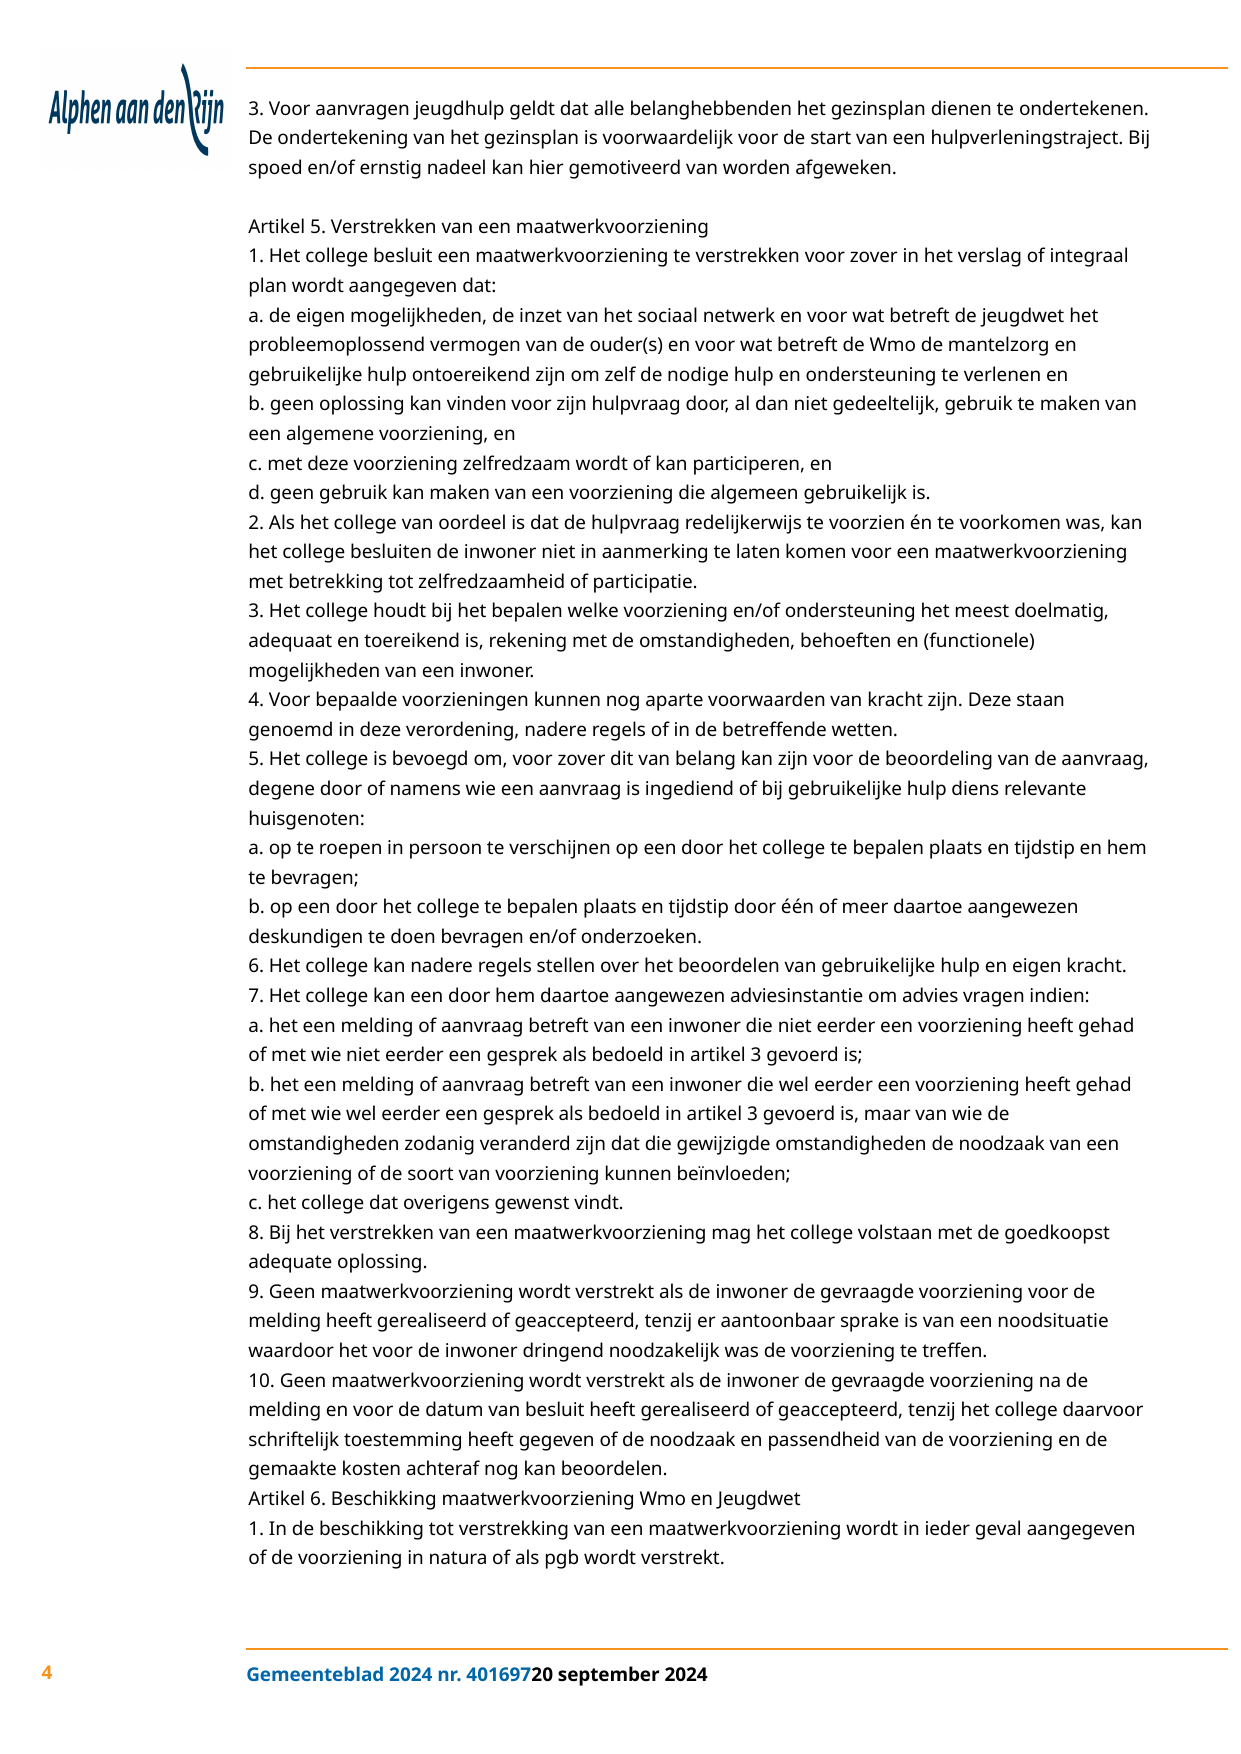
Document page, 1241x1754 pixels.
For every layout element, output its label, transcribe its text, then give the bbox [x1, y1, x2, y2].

text Artikel 6. Beschikking maatwerkvoorziening Wmo en Jeugdwet [248, 1485, 1152, 1511]
text c. met deze voorziening zelfredzaam wordt of kan participeren, en [248, 450, 1152, 476]
picture [41, 47, 231, 172]
text 6. Het college kan nadere regels stellen over het beoordelen van gebruikelijke hulp en eigen kracht. [248, 953, 1152, 978]
text 10. Geen maatwerkvoorziening wordt verstrekt als de inwoner de gevraagde voorziening na de melding en voor de datum van besluit heeft gerealiseerd of geaccepteerd, tenzij het college daarvoor schriftelijk toestemming heeft gegeven of de noodzaak en passendheid van de voorziening en de gemaakte kosten achteraf nog kan beoordelen. [248, 1367, 1152, 1481]
text 3. Het college houdt bij het bepalen welke voorziening en/of ondersteuning het meest doelmatig, adequaat en toereikend is, rekening met de omstandigheden, behoeften en (functionele) mogelijkheden van een inwoner. [248, 598, 1152, 683]
text 7. Het college kan een door hem daartoe aangewezen adviesinstantie om advies vragen indien: [248, 982, 1152, 1008]
text 2. Als het college van oordeel is dat de hulpvraag redelijkerwijs te voorzien én te voorkomen was, kan het college besluiten de inwoner niet in aanmerking te laten komen voor een maatwerkvoorziening met betrekking tot zelfredzaamheid of participatie. [248, 509, 1152, 594]
text b. op een door het college te bepalen plaats en tijdstip door één of meer daartoe aangewezen deskundigen te doen bevragen en/of onderzoeken. [248, 893, 1152, 949]
text 3. Voor aanvragen jeugdhulp geldt dat alle belanghebbenden het gezinsplan dienen te ondertekenen. De ondertekening van het gezinsplan is voorwaardelijk voor de start van een hulpverleningstraject. Bij spoed en/of ernstig nadeel kan hier gemotiveerd van worden afgeweken. [248, 95, 1152, 180]
text b. het een melding of aanvraag betreft van een inwoner die wel eerder een voorziening heeft gehad of met wie wel eerder een gesprek als bedoeld in artikel 3 gevoerd is, maar van wie de omstandigheden zodanig veranderd zijn dat die gewijzigde omstandigheden de noodzaak van een voorziening of de soort van voorziening kunnen beïnvloeden; [248, 1071, 1152, 1186]
text Artikel 5. Verstrekken van een maatwerkvoorziening [248, 213, 1152, 239]
text d. geen gebruik kan maken van een voorziening die algemeen gebruikelijk is. [248, 479, 1152, 505]
text 5. Het college is bevoegd om, voor zover dit van belang kan zijn voor de beoordeling van de aanvraag, degene door of namens wie een aanvraag is ingediend of bij gebruikelijke hulp diens relevante huisgenoten: [248, 746, 1152, 831]
text a. de eigen mogelijkheden, de inzet van het sociaal netwerk en voor wat betreft de jeugdwet het probleemoplossend vermogen van de ouder(s) en voor wat betreft de Wmo de mantelzorg en gebruikelijke hulp ontoereikend zijn om zelf de nodige hulp en ondersteuning te verlenen en [248, 302, 1152, 387]
text 1. Het college besluit een maatwerkvoorziening te verstrekken voor zover in het verslag of integraal plan wordt aangegeven dat: [248, 243, 1152, 298]
text c. het college dat overigens gewenst vindt. [248, 1189, 1152, 1215]
text a. op te roepen in persoon te verschijnen op een door het college te bepalen plaats en tijdstip en hem te bevragen; [248, 834, 1152, 890]
text 1. In de beschikking tot verstrekking van een maatwerkvoorziening wordt in ieder geval aangegeven of de voorziening in natura of als pgb wordt verstrekt. [248, 1515, 1152, 1570]
text 8. Bij het verstrekken van een maatwerkvoorziening mag het college volstaan met de goedkoopst adequate oplossing. [248, 1219, 1152, 1274]
text 4. Voor bepaalde voorzieningen kunnen nog aparte voorwaarden van kracht zijn. Deze staan genoemd in deze verordening, nadere regels of in de betreffende wetten. [248, 686, 1152, 742]
text b. geen oplossing kan vinden voor zijn hulpvraag door, al dan niet gedeeltelijk, gebruik te maken van een algemene voorziening, en [248, 391, 1152, 446]
text 9. Geen maatwerkvoorziening wordt verstrekt als de inwoner de gevraagde voorziening voor de melding heeft gerealiseerd of geaccepteerd, tenzij er aantoonbaar sprake is van een noodsituatie waardoor het voor de inwoner dringend noodzakelijk was de voorziening te treffen. [248, 1278, 1152, 1363]
text a. het een melding of aanvraag betreft van een inwoner die niet eerder een voorziening heeft gehad of met wie niet eerder een gesprek als bedoeld in artikel 3 gevoerd is; [248, 1012, 1152, 1067]
